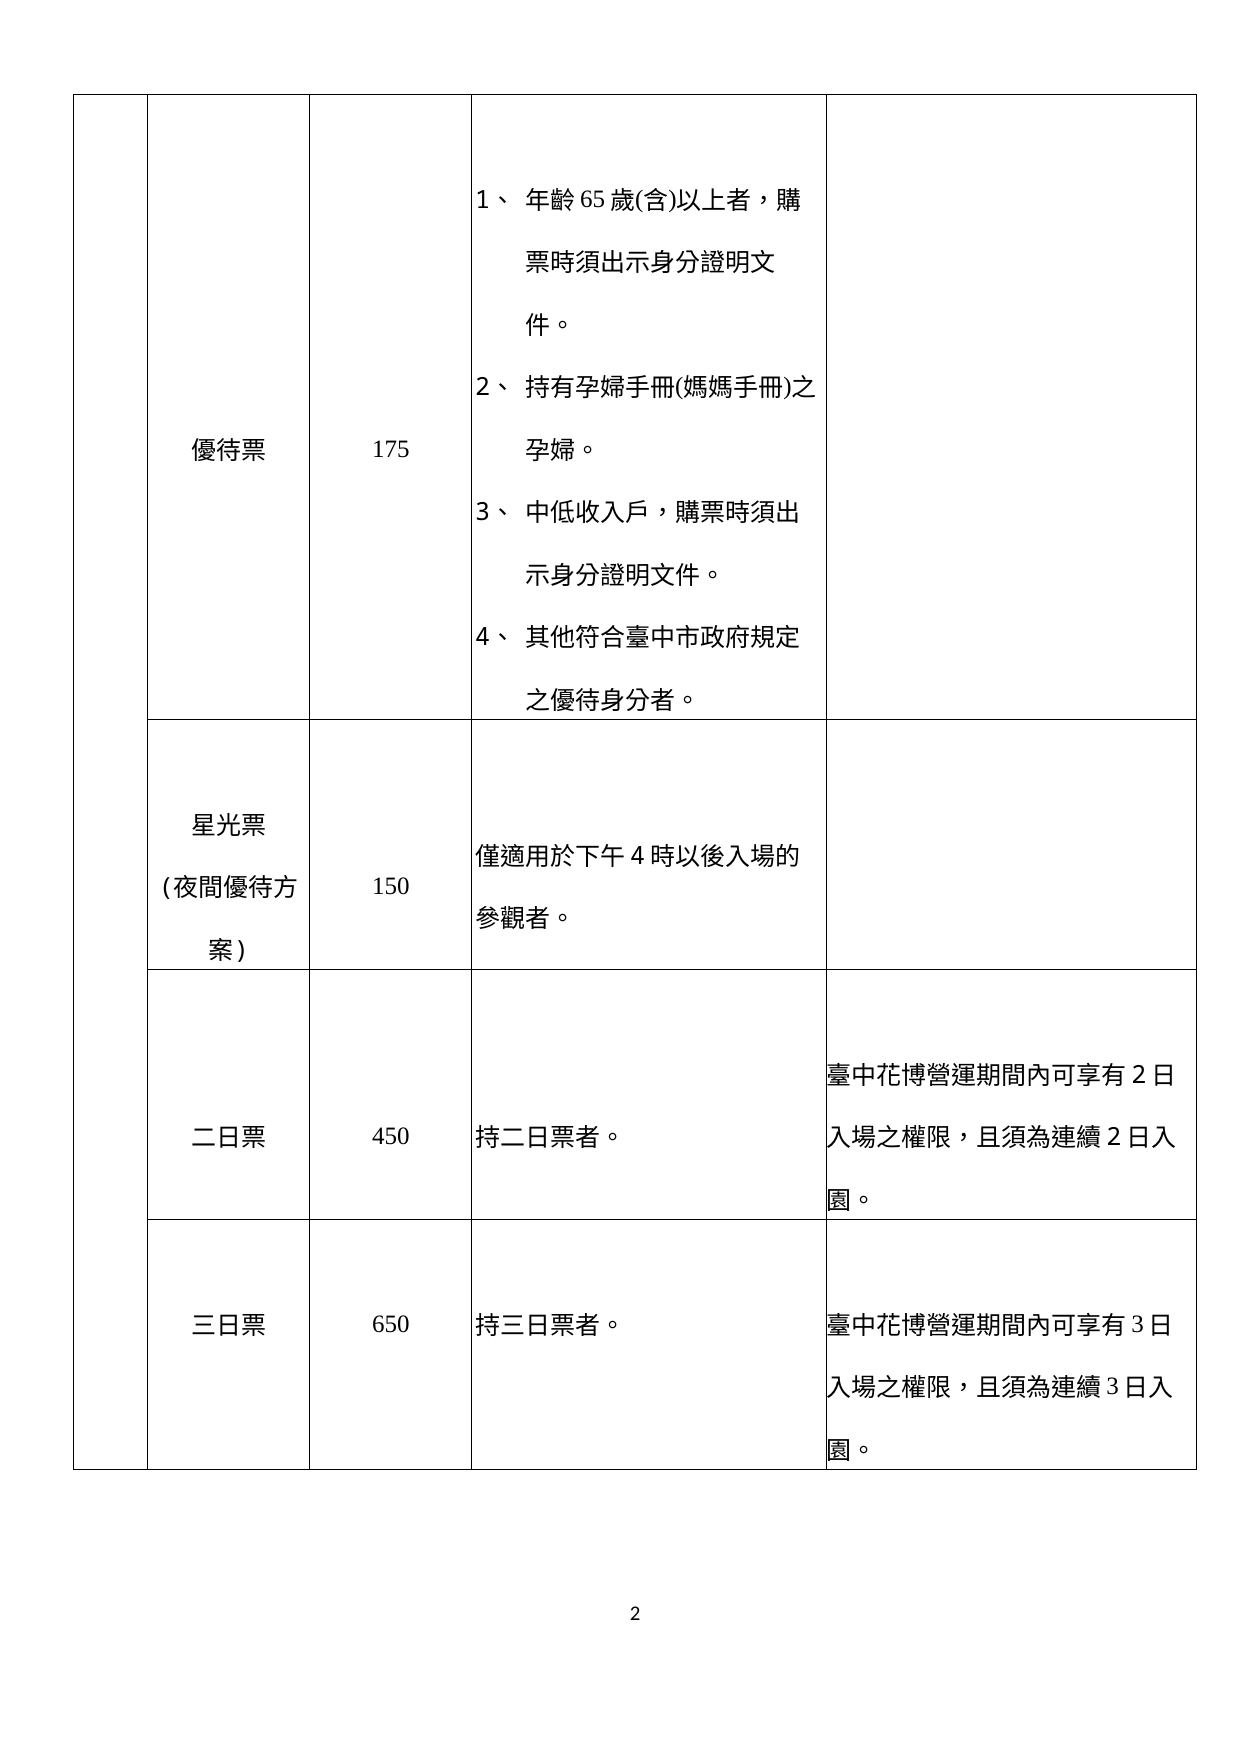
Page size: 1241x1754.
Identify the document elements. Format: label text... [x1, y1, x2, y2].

table_cell 臺中花博營運期間內可享有3日入場之權限，且須為連續3日入園。 [827, 1220, 1196, 1469]
table_cell 持二日票者。 [472, 970, 826, 1219]
table_cell [827, 95, 1196, 719]
table_cell 優待票 [148, 95, 309, 719]
table_cell [74, 95, 147, 1469]
table_cell 150 [310, 720, 471, 969]
table_cell 持三日票者。 [472, 1220, 826, 1469]
table_cell 星光票 (夜間優待方案) [148, 720, 309, 969]
table_cell 175 [310, 95, 471, 719]
table_cell 臺中花博營運期間內可享有2日入場之權限，且須為連續2日入園。 [827, 970, 1196, 1219]
table_cell [827, 720, 1196, 969]
table_cell 650 [310, 1220, 471, 1469]
table_cell 二日票 [148, 970, 309, 1219]
table_cell 年齡65歲(含)以上者，購票時須出示身分證明文件。 持有孕婦手冊(媽媽手冊)之孕婦。 中低收入戶，購票時須出示身分證明文件。 其他符合臺中市政府規定之優待身分者。 [472, 95, 826, 719]
table_cell 三日票 [148, 1220, 309, 1469]
table_cell 僅適用於下午4時以後入場的參觀者。 [472, 720, 826, 969]
table_cell 450 [310, 970, 471, 1219]
